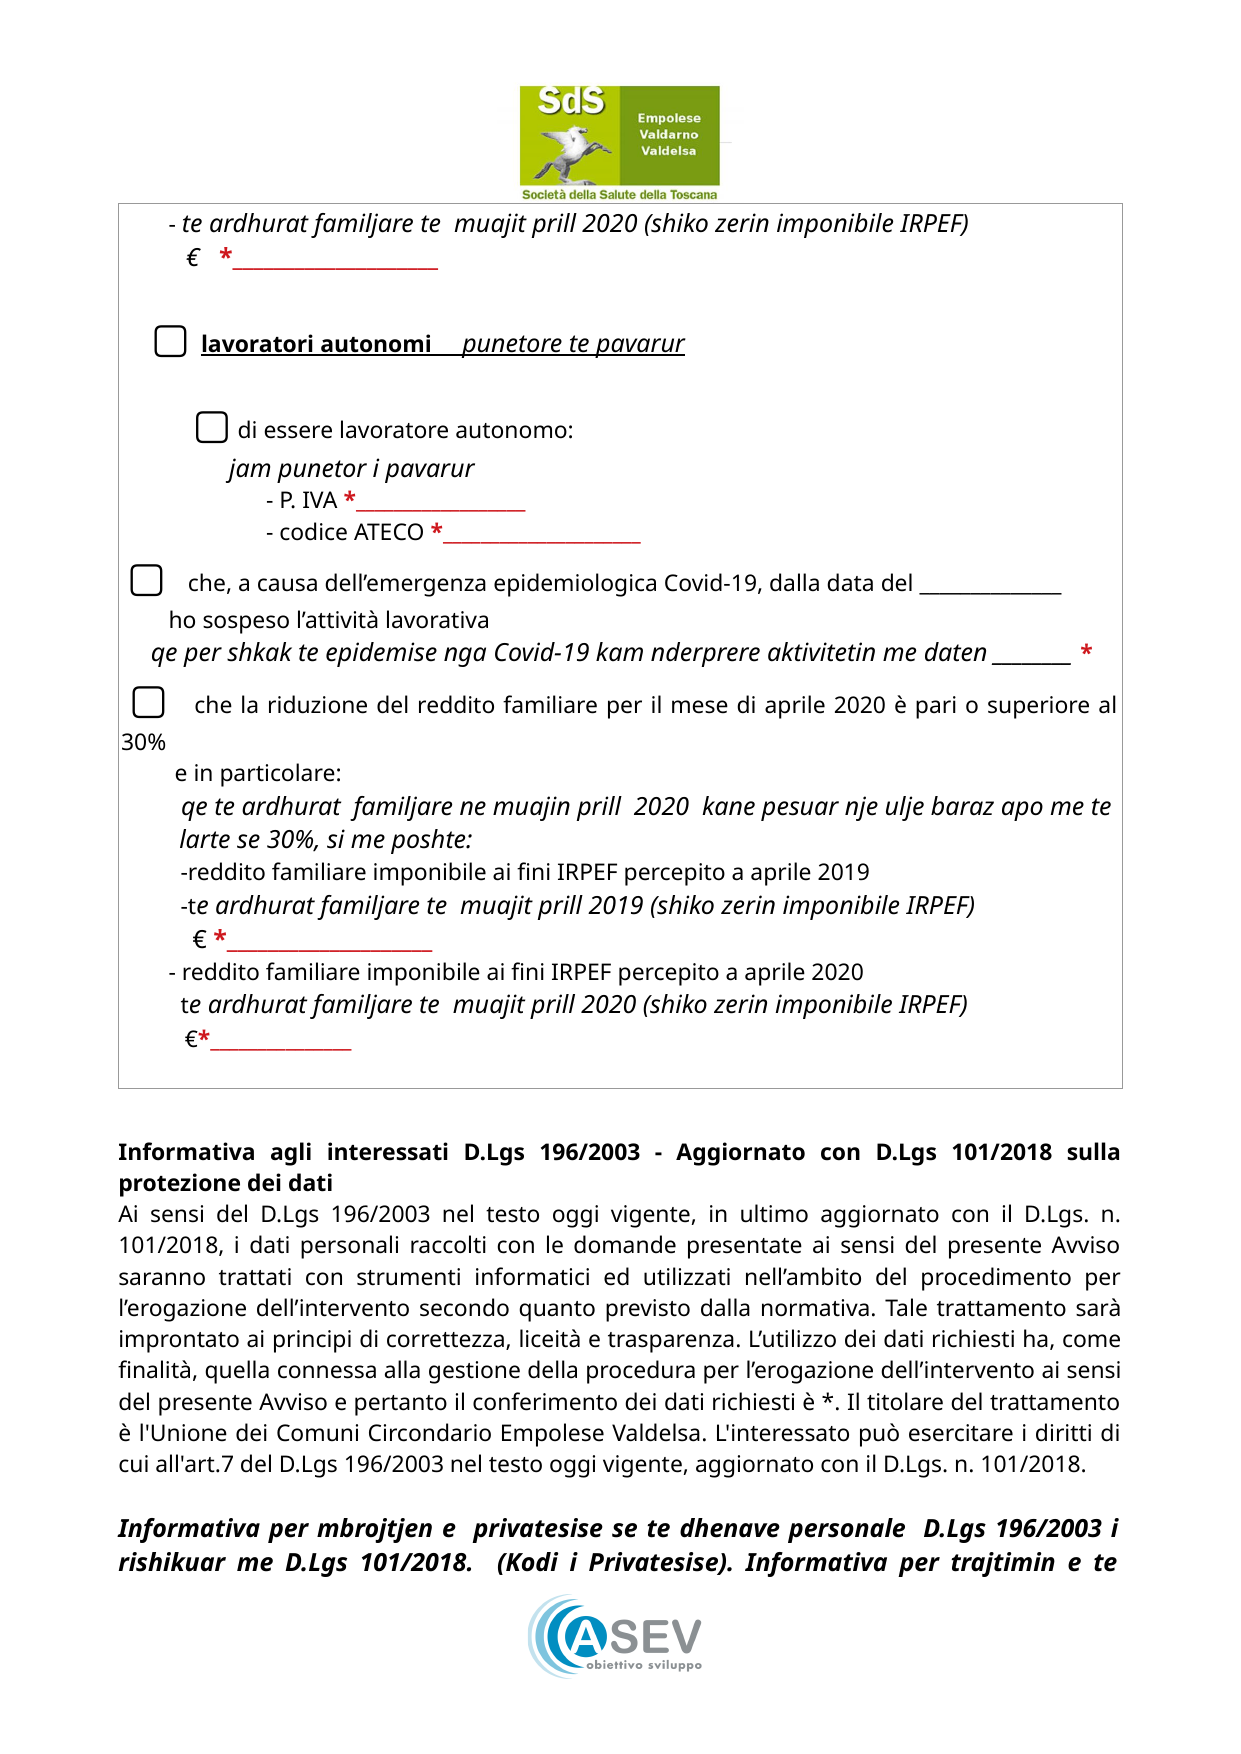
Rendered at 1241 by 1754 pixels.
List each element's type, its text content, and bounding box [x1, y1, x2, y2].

text qe per shkak te epidemise nga Covid-19 kam nderprere aktivitetin me daten ________ * [119, 632, 1122, 666]
text ho sospeso l’attività lavorativa [119, 601, 1122, 632]
text Ai sensi del D.Lgs 196/2003 nel testo oggi vigente, in ultimo aggiornato con il D.Lgs. n. 101/2018, i dati personali raccolti con le domande presentate ai sensi del presente Avviso saranno trattati con strumenti informatici ed utilizzati nell’ambito del procedimento per l’erogazione dell’intervento secondo quanto previsto dalla normativa. Tale trattamento sarà improntato ai principi di correttezza, liceità e trasparenza. L’utilizzo dei dati richiesti ha, come finalità, quella connessa alla gestione della procedura per l’erogazione dell’intervento ai sensi del presente Avviso e pertanto il conferimento dei dati richiesti è *. Il titolare del trattamento è l'Unione dei Comuni Circondario Empolese Valdelsa. L'interessato può esercitare i diritti di cui all'art.7 del D.Lgs 196/2003 nel testo oggi vigente, aggiornato con il D.Lgs. n. 101/2018. [118, 1198, 1122, 1479]
text - P. IVA *__________________ [119, 482, 1122, 513]
text €*_______________ [119, 1018, 1122, 1055]
text Informativa per mbrojtjen e privatesise se te dhenave personale D.Lgs 196/2003 i rishikuar me D.Lgs 101/2018. (Kodi i Privatesise). Informativa per trajtimin e te [118, 1511, 1122, 1579]
text larte se 30%, si me poshte: [119, 819, 1122, 854]
text - te ardhurat familjare te muajit prill 2020 (shiko zerin imponibile IRPEF) [119, 204, 1122, 237]
text ▢ lavoratori autonomi punetore te pavarur [119, 305, 1122, 365]
text -reddito familiare imponibile ai fini IRPEF percepito a aprile 2019 [119, 854, 1122, 885]
text - reddito familiare imponibile ai fini IRPEF percepito a aprile 2020 [119, 953, 1122, 984]
text -te ardhurat familjare te muajit prill 2019 (shiko zerin imponibile IRPEF) [119, 885, 1122, 919]
text ▢ di essere lavoratore autonomo: [119, 391, 1122, 448]
text € *____________________ [119, 919, 1122, 953]
text ▢ che la riduzione del reddito familiare per il mese di aprile 2020 è pari o superiore al 30% [119, 666, 1122, 754]
text qe te ardhurat familjare ne muajin prill 2020 kane pesuar nje ulje baraz apo me te [119, 786, 1122, 819]
text jam punetor i pavarur [119, 448, 1122, 482]
text € *____________________ [119, 237, 1122, 274]
text te ardhurat familjare te muajit prill 2020 (shiko zerin imponibile IRPEF) [119, 984, 1122, 1018]
text Informativa agli interessati D.Lgs 196/2003 - Aggiornato con D.Lgs 101/2018 sulla protezione dei dati [118, 1136, 1122, 1198]
text - codice ATECO *_____________________ [119, 513, 1122, 544]
text ▢ che, a causa dell’emergenza epidemiologica Covid-19, dalla data del ______________ [119, 544, 1122, 601]
text e in particolare: [119, 754, 1122, 786]
